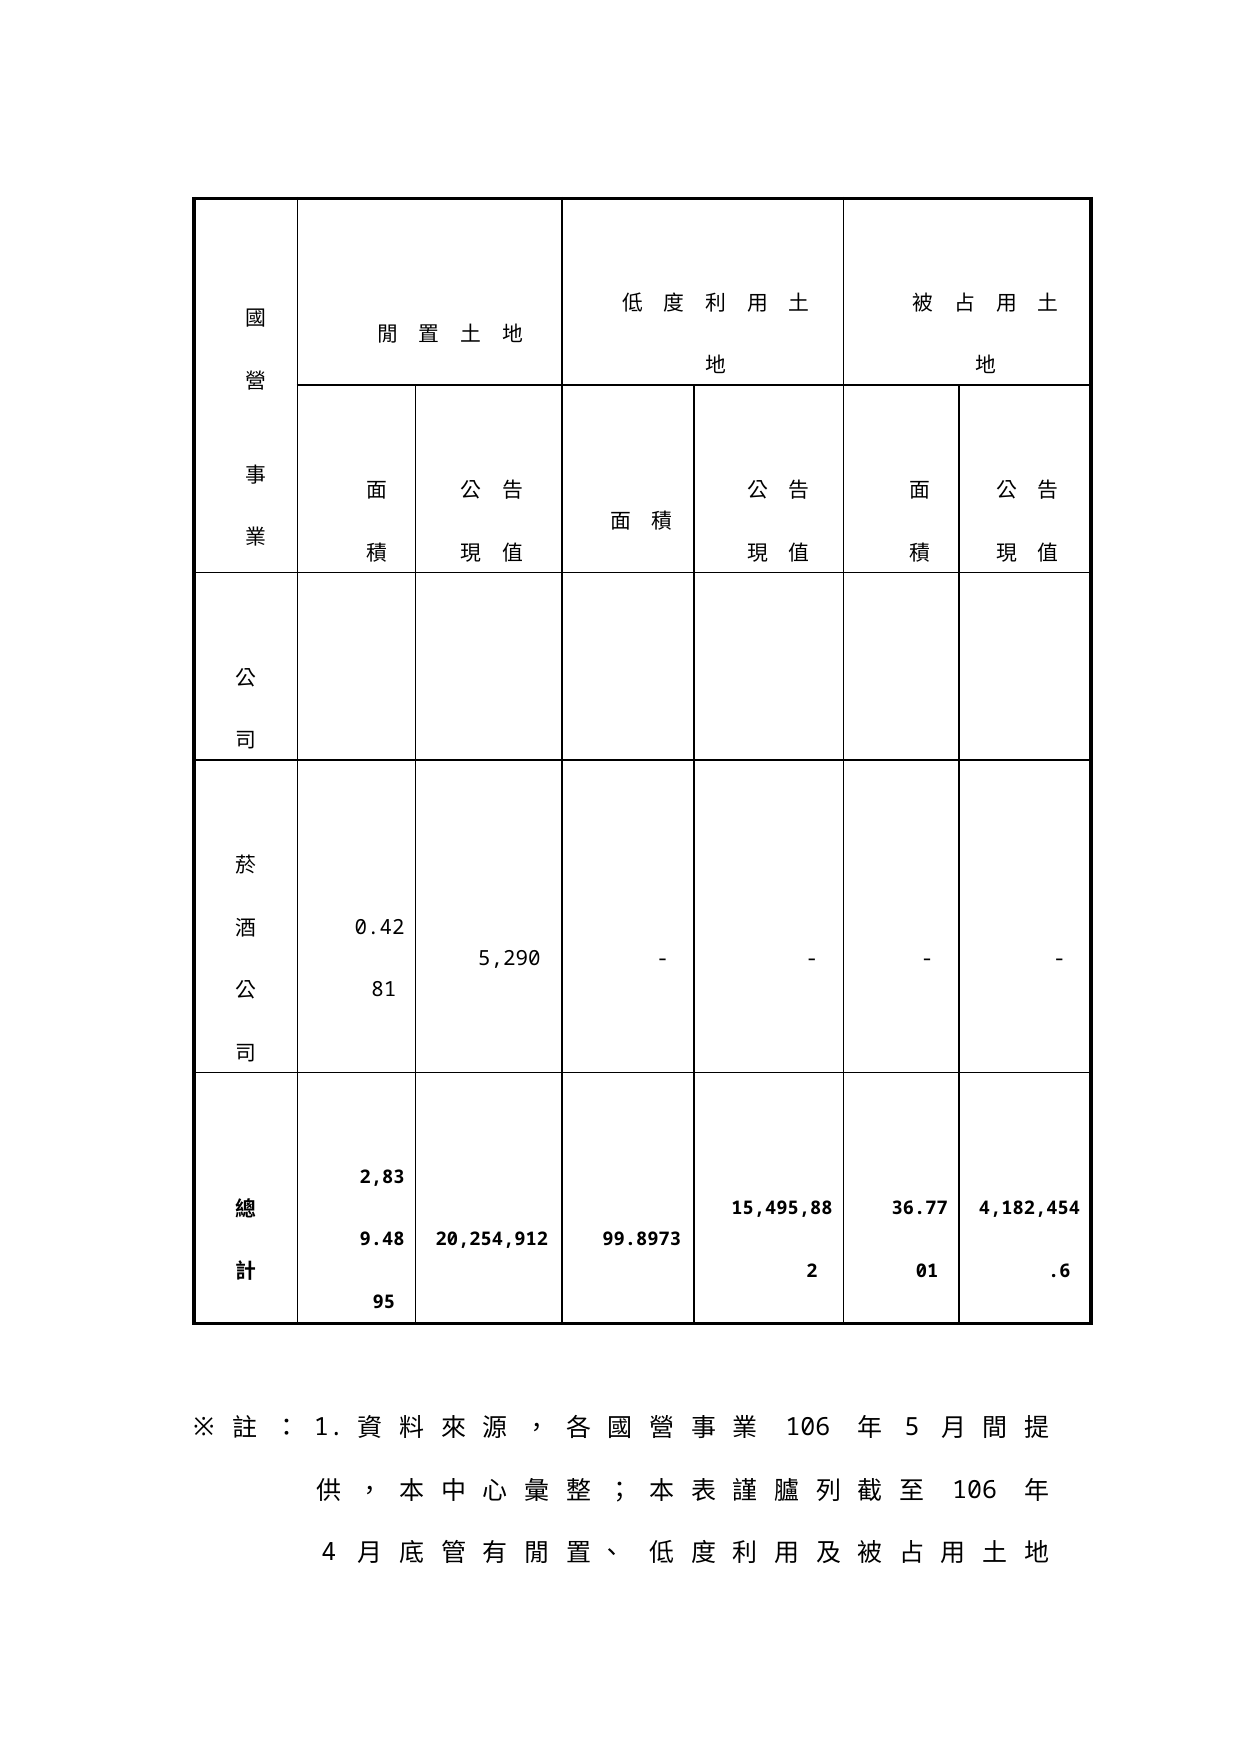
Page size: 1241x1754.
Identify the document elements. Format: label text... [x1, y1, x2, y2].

table_header 被占用土地 [844, 200, 1089, 384]
table_header 低度利用土地 [563, 200, 843, 384]
table_cell - [563, 573, 693, 759]
table_cell 0.4281 [298, 761, 415, 1072]
table_cell 菸酒公司 [196, 761, 297, 1072]
table_cell [416, 573, 561, 759]
table_cell - [695, 761, 843, 1072]
table_cell [960, 573, 1089, 759]
table_cell [844, 573, 958, 759]
table_cell - [960, 761, 1089, 1072]
table_cell - [563, 761, 693, 1072]
table_cell 2,839.4895 [298, 1073, 415, 1322]
table_cell 36.7701 [844, 1073, 958, 1322]
table_cell 公告現值 [695, 386, 843, 572]
table_cell 面積 [844, 386, 958, 572]
table_cell 面積 [298, 386, 415, 572]
table_cell 總計 [196, 1073, 297, 1322]
table_cell 公告現值 [416, 386, 561, 572]
table_cell 4,182,454.6 [960, 1073, 1089, 1322]
table_cell 公司 [196, 573, 297, 759]
table_cell - [695, 573, 843, 759]
table_header 閒置土地 [298, 200, 561, 384]
text ※註：1.資料來源，各國營事業106年5月間提供，本中心彙整；本表謹臚列截至106年4月底管有閒置、低度利用及被占用土地 [183, 1384, 1058, 1572]
table_cell 5,290 [416, 761, 561, 1072]
table_cell 公告現值 [960, 386, 1089, 572]
table_cell - [844, 761, 958, 1072]
table_cell [298, 573, 415, 759]
table_cell 面積 [563, 386, 693, 572]
table_header 國營 事業 [196, 200, 297, 572]
table_cell 15,495,882 [695, 1073, 843, 1322]
table_cell 20,254,912 [416, 1073, 561, 1322]
table_cell 99.8973 [563, 1073, 693, 1322]
